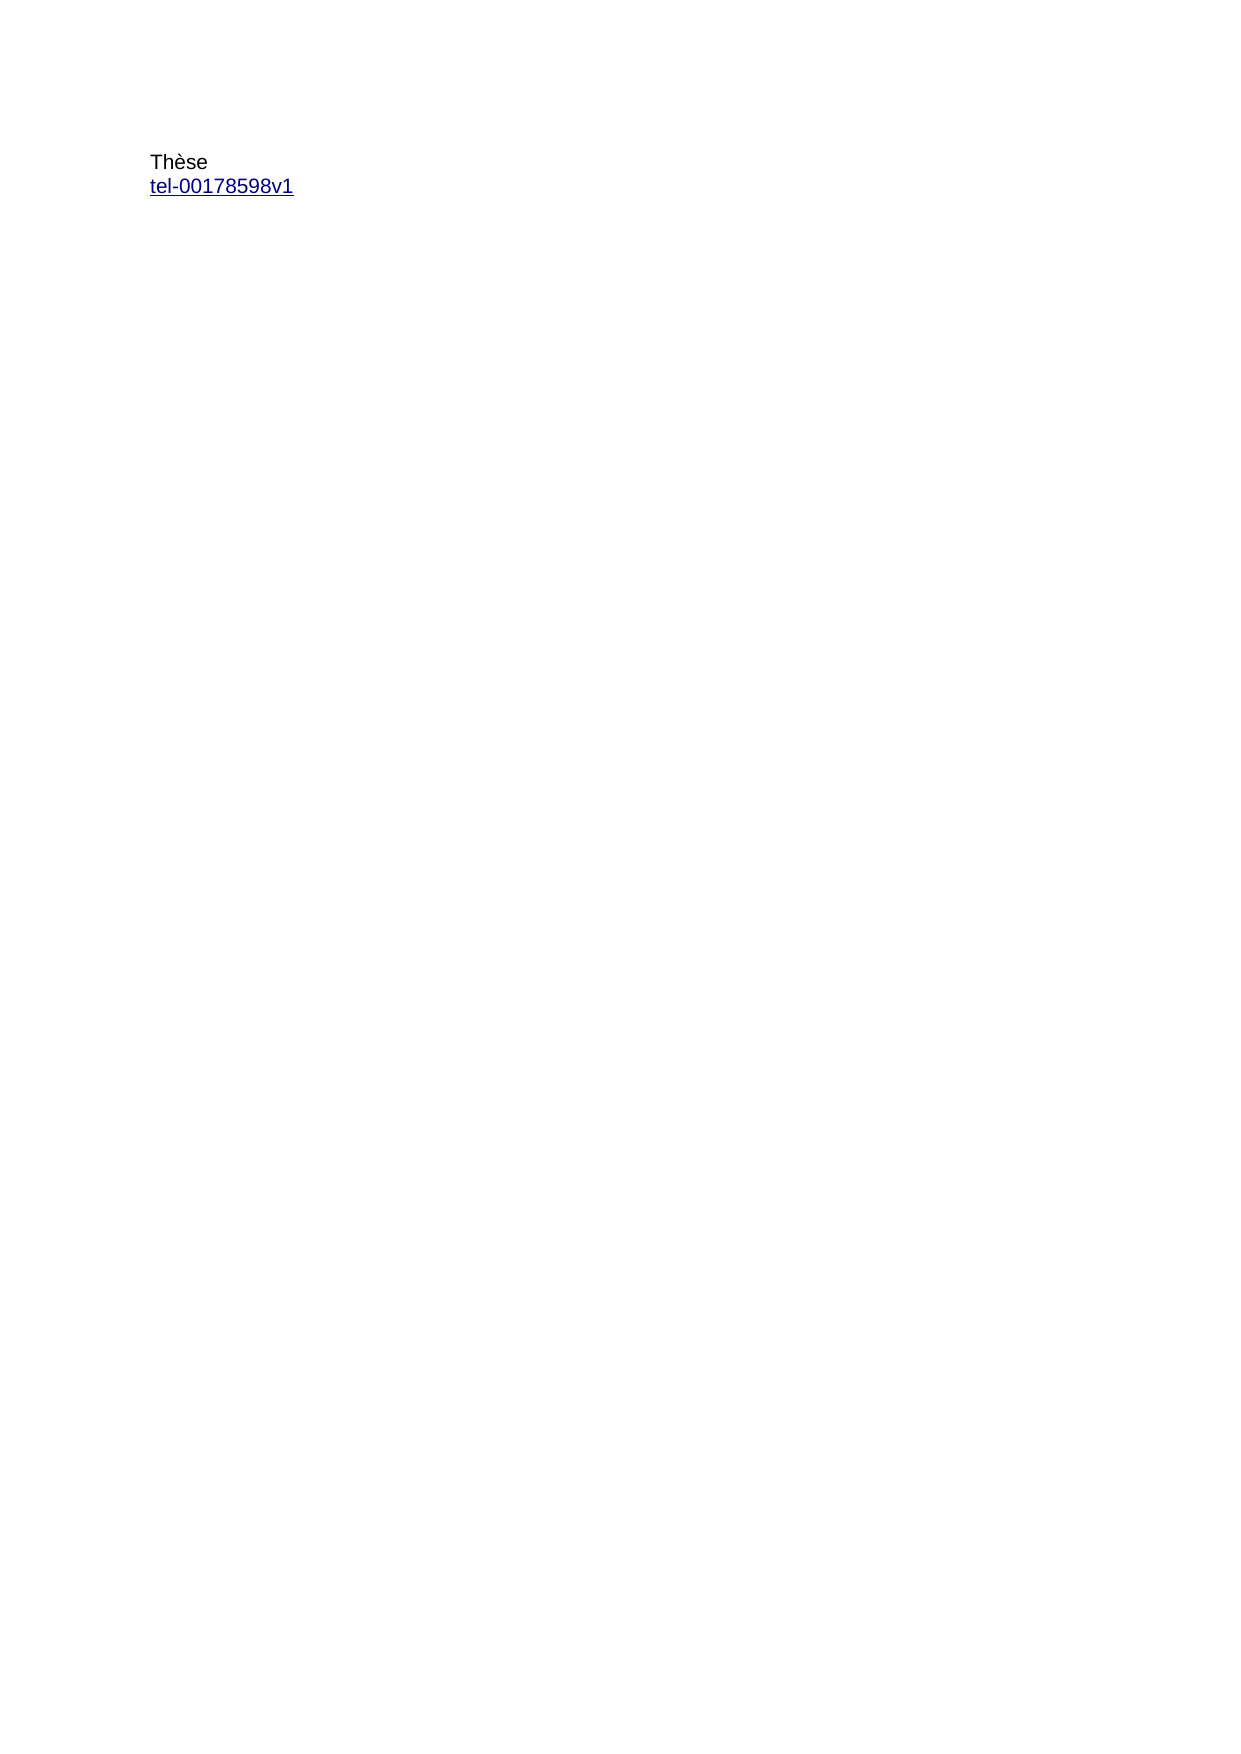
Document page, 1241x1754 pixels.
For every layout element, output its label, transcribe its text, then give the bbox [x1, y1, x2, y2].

table_header Thèse tel-00178598v1 [150, 150, 1090, 198]
